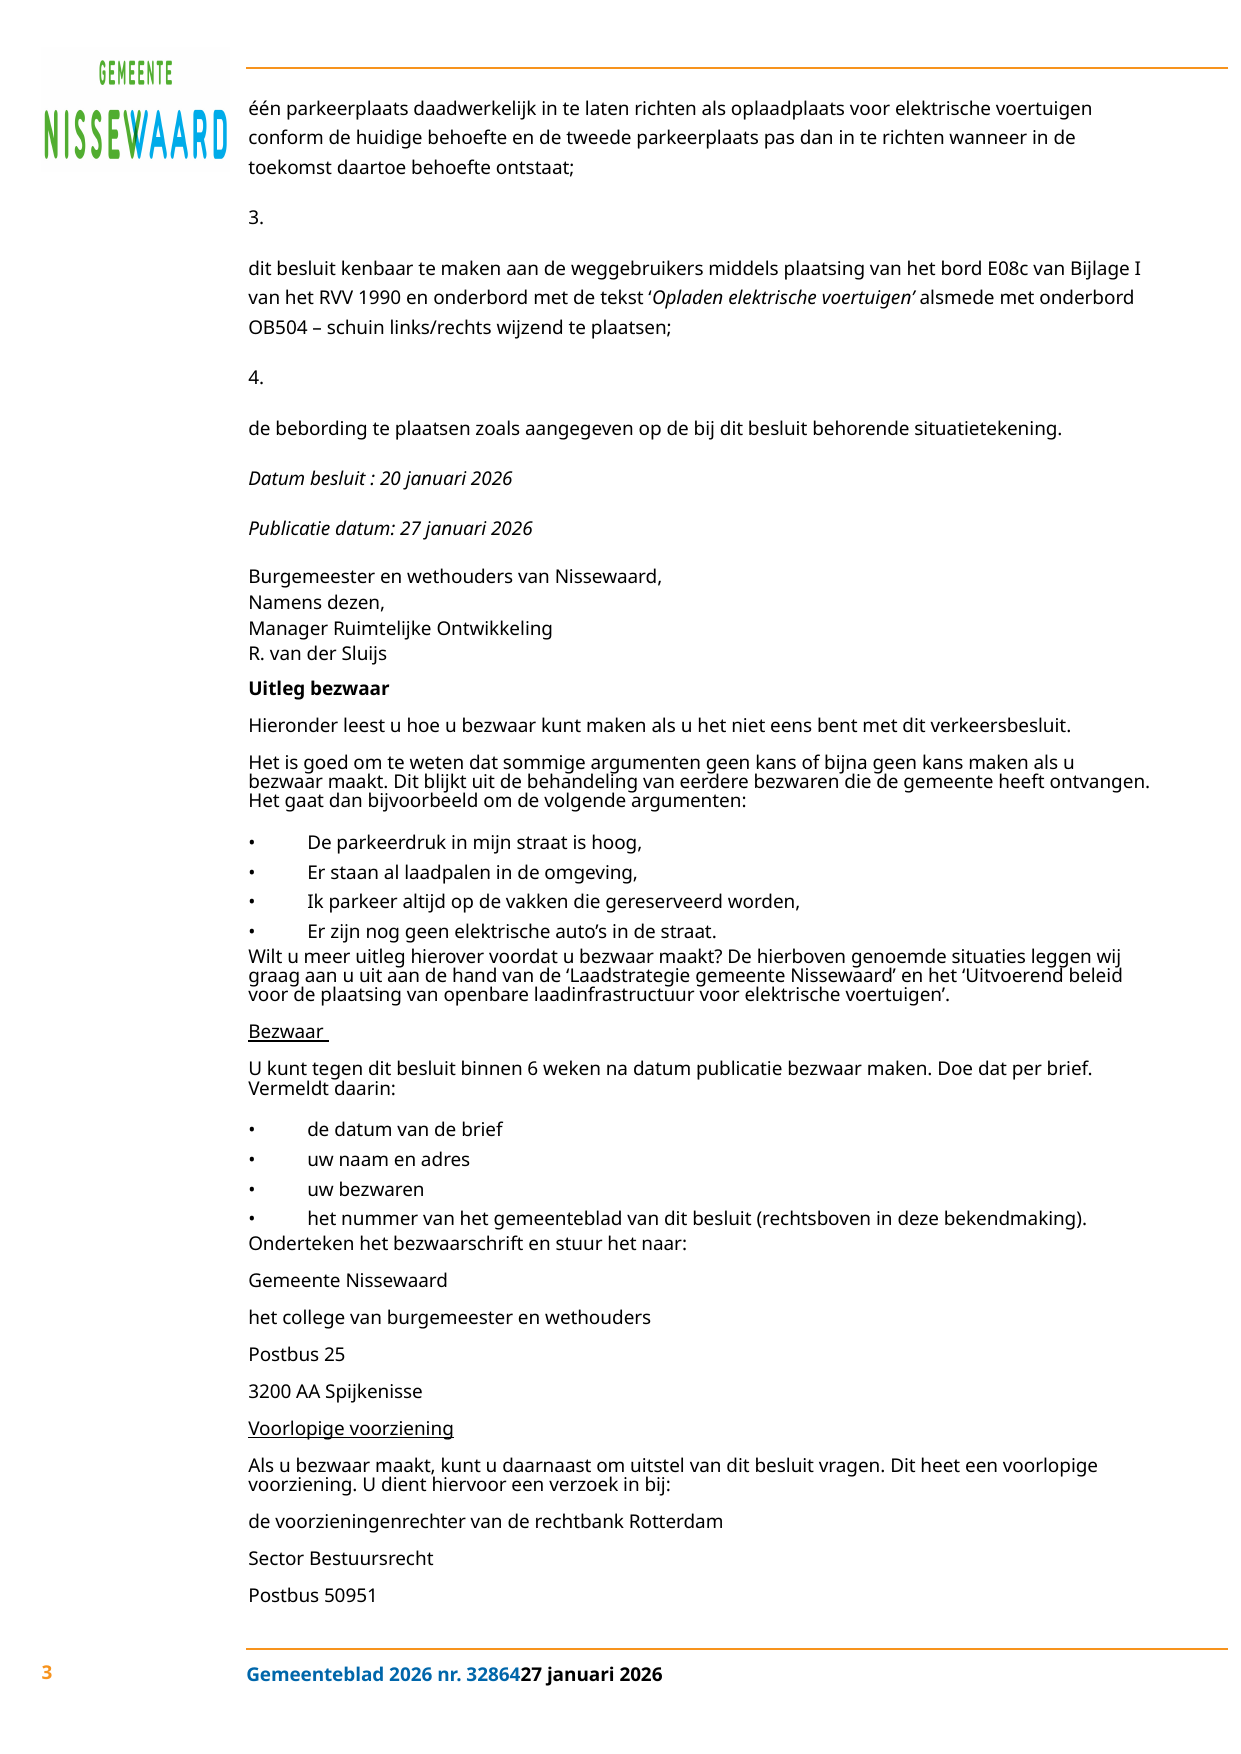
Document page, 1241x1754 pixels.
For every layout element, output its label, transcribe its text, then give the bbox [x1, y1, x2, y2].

list uw naam en adres [248, 1146, 1152, 1172]
list het nummer van het gemeenteblad van dit besluit (rechtsboven in deze bekendmaking). [248, 1205, 1152, 1231]
text Sector Bestuursrecht [248, 1550, 1152, 1569]
text één parkeerplaats daadwerkelijk in te laten richten als oplaadplaats voor elektrische voertuigen conform de huidige behoefte en de tweede parkeerplaats pas dan in te richten wanneer in de toekomst daartoe behoefte ontstaat; [248, 95, 1152, 180]
list De parkeerdruk in mijn straat is hoog, [248, 829, 1152, 855]
text Datum besluit : 20 januari 2026 [248, 465, 1152, 491]
text Uitleg bezwaar [248, 680, 1152, 699]
text R. van der Sluijs [248, 641, 1152, 666]
list Er staan al laadpalen in de omgeving, [248, 859, 1152, 885]
text het college van burgemeester en wethouders [248, 1309, 1152, 1328]
text Publicatie datum: 27 januari 2026 [248, 516, 1152, 541]
text Wilt u meer uitleg hierover voordat u bezwaar maakt? De hierboven genoemde situaties leggen wij graag aan u uit aan de hand van de ‘Laadstrategie gemeente Nissewaard’ en het ‘Uitvoerend beleid voor de plaatsing van openbare laadinfrastructuur voor elektrische voertuigen’. [248, 948, 1152, 1006]
text de voorzieningenrechter van de rechtbank Rotterdam [248, 1513, 1152, 1532]
text de bebording te plaatsen zoals aangegeven op de bij dit besluit behorende situatietekening. [248, 415, 1152, 441]
text 3. [248, 204, 1152, 230]
text Postbus 50951 [248, 1587, 1152, 1606]
picture [41, 47, 231, 172]
text Bezwaar [248, 1023, 1152, 1043]
list Er zijn nog geen elektrische auto’s in de straat. [248, 918, 1152, 944]
text U kunt tegen dit besluit binnen 6 weken na datum publicatie bezwaar maken. Doe dat per brief. Vermeldt daarin: [248, 1060, 1152, 1099]
text Hieronder leest u hoe u bezwaar kunt maken als u het niet eens bent met dit verkeersbesluit. [248, 717, 1152, 736]
text Manager Ruimtelijke Ontwikkeling [248, 615, 1152, 641]
text Het is goed om te weten dat sommige argumenten geen kans of bijna geen kans maken als u bezwaar maakt. Dit blijkt uit de behandeling van eerdere bezwaren die de gemeente heeft ontvangen. Het gaat dan bijvoorbeeld om de volgende argumenten: [248, 754, 1152, 812]
text 4. [248, 364, 1152, 390]
text Postbus 25 [248, 1346, 1152, 1365]
text Namens dezen, [248, 589, 1152, 615]
text 3200 AA Spijkenisse [248, 1383, 1152, 1402]
list de datum van de brief [248, 1117, 1152, 1142]
text Onderteken het bezwaarschrift en stuur het naar: [248, 1235, 1152, 1254]
text Voorlopige voorziening [248, 1420, 1152, 1439]
text dit besluit kenbaar te maken aan de weggebruikers middels plaatsing van het bord E08c van Bijlage I van het RVV 1990 en onderbord met de tekst ‘Opladen elektrische voertuigen’ alsmede met onderbord OB504 – schuin links/rechts wijzend te plaatsen; [248, 255, 1152, 340]
list Ik parkeer altijd op de vakken die gereserveerd worden, [248, 889, 1152, 914]
list uw bezwaren [248, 1176, 1152, 1201]
text Als u bezwaar maakt, kunt u daarnaast om uitstel van dit besluit vragen. Dit heet een voorlopige voorziening. U dient hiervoor een verzoek in bij: [248, 1457, 1152, 1495]
text Burgemeester en wethouders van Nissewaard, [248, 563, 1152, 589]
text Gemeente Nissewaard [248, 1272, 1152, 1291]
